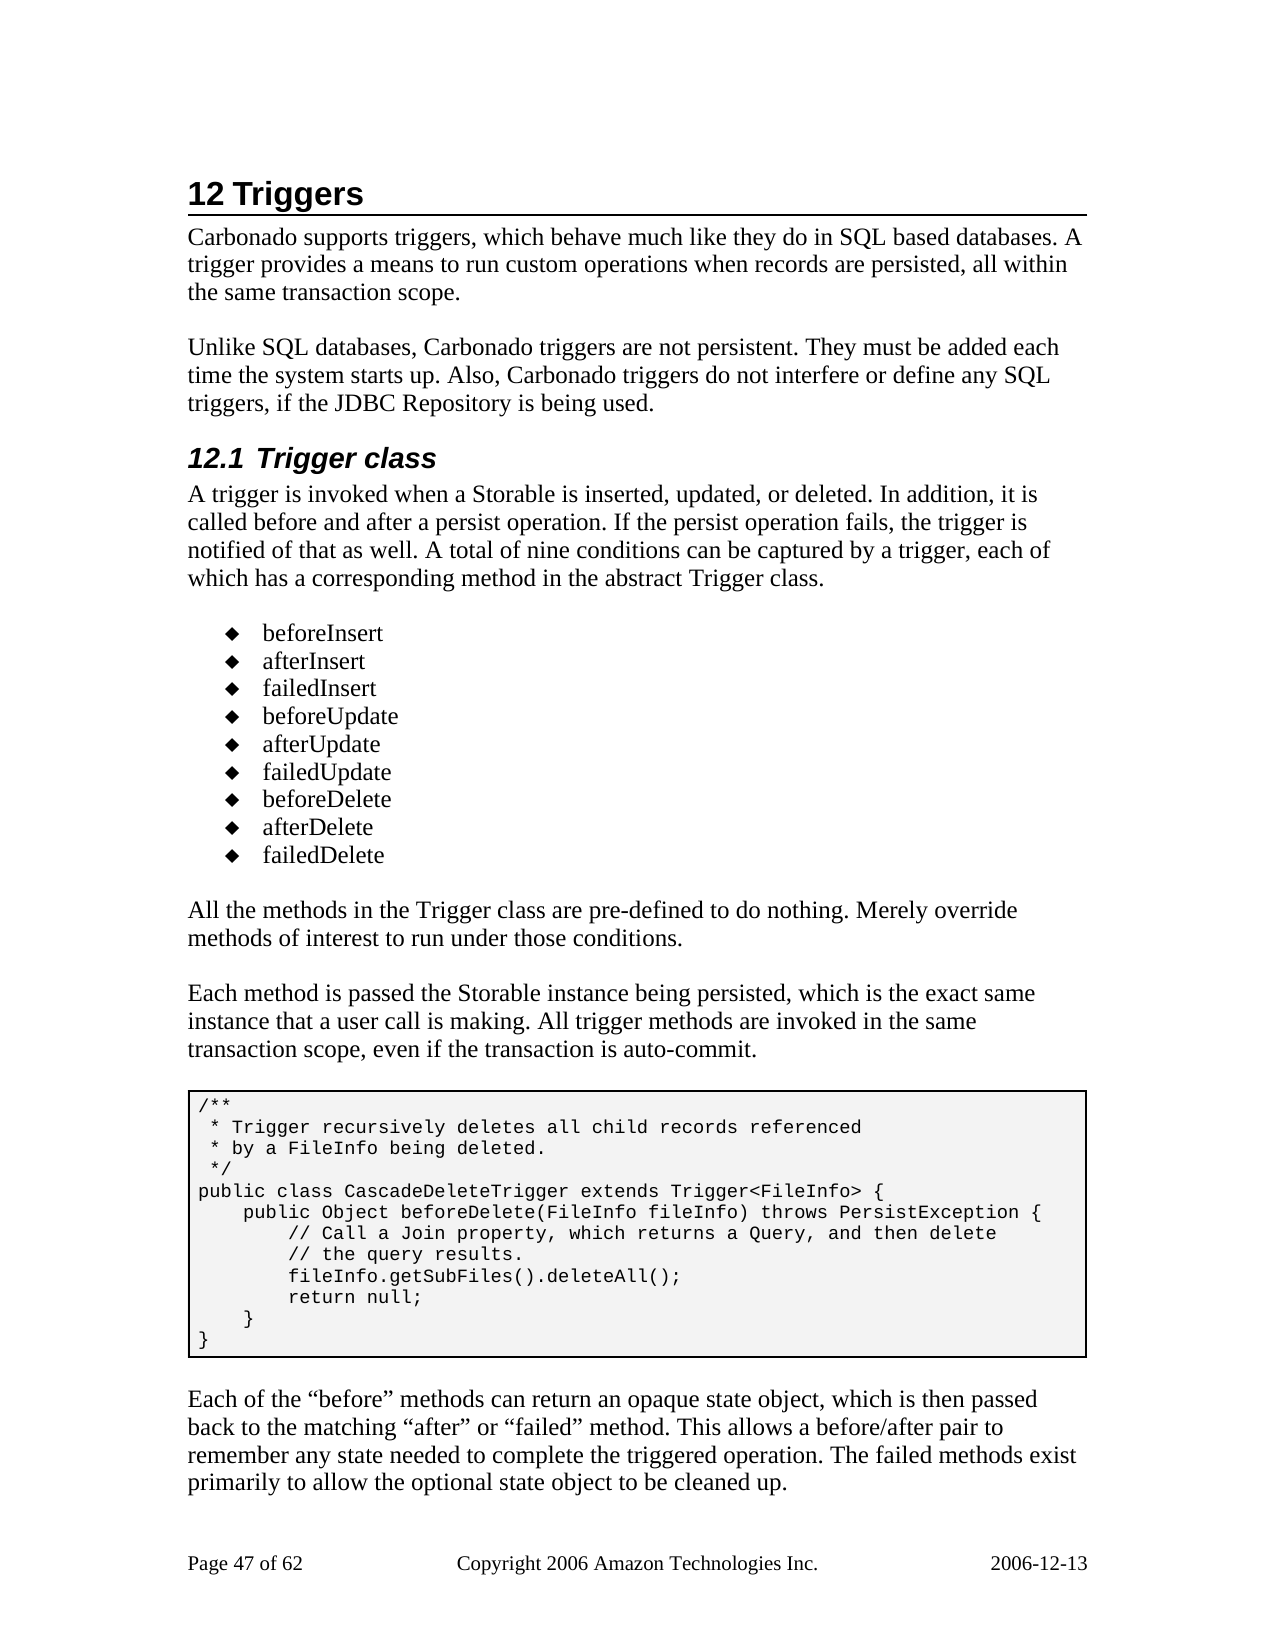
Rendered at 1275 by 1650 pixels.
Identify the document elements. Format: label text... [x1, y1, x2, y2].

text // the query results. [190, 1239, 1085, 1260]
text /** [190, 1092, 1085, 1111]
text A trigger is invoked when a Storable is inserted, updated, or deleted. In addition, it is called before and after a persist operation. If the persist operation fails, the trigger is notified of that as well. A total of nine conditions can be captured by a trigger, each of which has a corresponding method in the abstract Trigger class. [187, 481, 1087, 591]
list afterUpdate [225, 730, 1087, 758]
subtitle Trigger class [187, 442, 1087, 474]
list afterDelete [225, 813, 1087, 841]
text Carbonado supports triggers, which behave much like they do in SQL based databases. A trigger provides a means to run custom operations when records are persisted, all within the same transaction scope. [187, 223, 1087, 306]
text } [190, 1303, 1085, 1324]
list failedUpdate [225, 758, 1087, 785]
text public class CascadeDeleteTrigger extends Trigger<FileInfo> { [190, 1175, 1085, 1196]
text Each of the “before” methods can return an opaque state object, which is then passed back to the matching “after” or “failed” method. This allows a before/after pair to remember any state needed to complete the triggered operation. The failed methods exist primarily to allow the optional state object to be cleaned up. [187, 1385, 1087, 1496]
list failedInsert [225, 674, 1087, 702]
list beforeDelete [225, 785, 1087, 813]
text */ [190, 1154, 1085, 1175]
list failedDelete [225, 841, 1087, 868]
text All the methods in the Trigger class are pre-defined to do nothing. Merely override methods of interest to run under those conditions. [187, 896, 1087, 952]
text * Trigger recursively deletes all child records referenced [190, 1111, 1085, 1133]
list beforeUpdate [225, 702, 1087, 730]
text Unlike SQL databases, Carbonado triggers are not persistent. They must be added each time the system starts up. Also, Carbonado triggers do not interfere or define any SQL triggers, if the JDBC Repository is being used. [187, 333, 1087, 417]
text // Call a Join property, which returns a Query, and then delete [190, 1218, 1085, 1239]
subtitle Triggers [187, 175, 1087, 216]
text Each method is passed the Storable instance being persisted, which is the exact same instance that a user call is making. All trigger methods are invoked in the same transaction scope, even if the transaction is auto-commit. [187, 979, 1087, 1062]
text return null; [190, 1281, 1085, 1303]
text * by a FileInfo being deleted. [190, 1133, 1085, 1154]
text fileInfo.getSubFiles().deleteAll(); [190, 1260, 1085, 1281]
text public Object beforeDelete(FileInfo fileInfo) throws PersistException { [190, 1196, 1085, 1218]
text } [190, 1324, 1085, 1356]
list beforeInsert [225, 619, 1087, 647]
list afterInsert [225, 647, 1087, 674]
